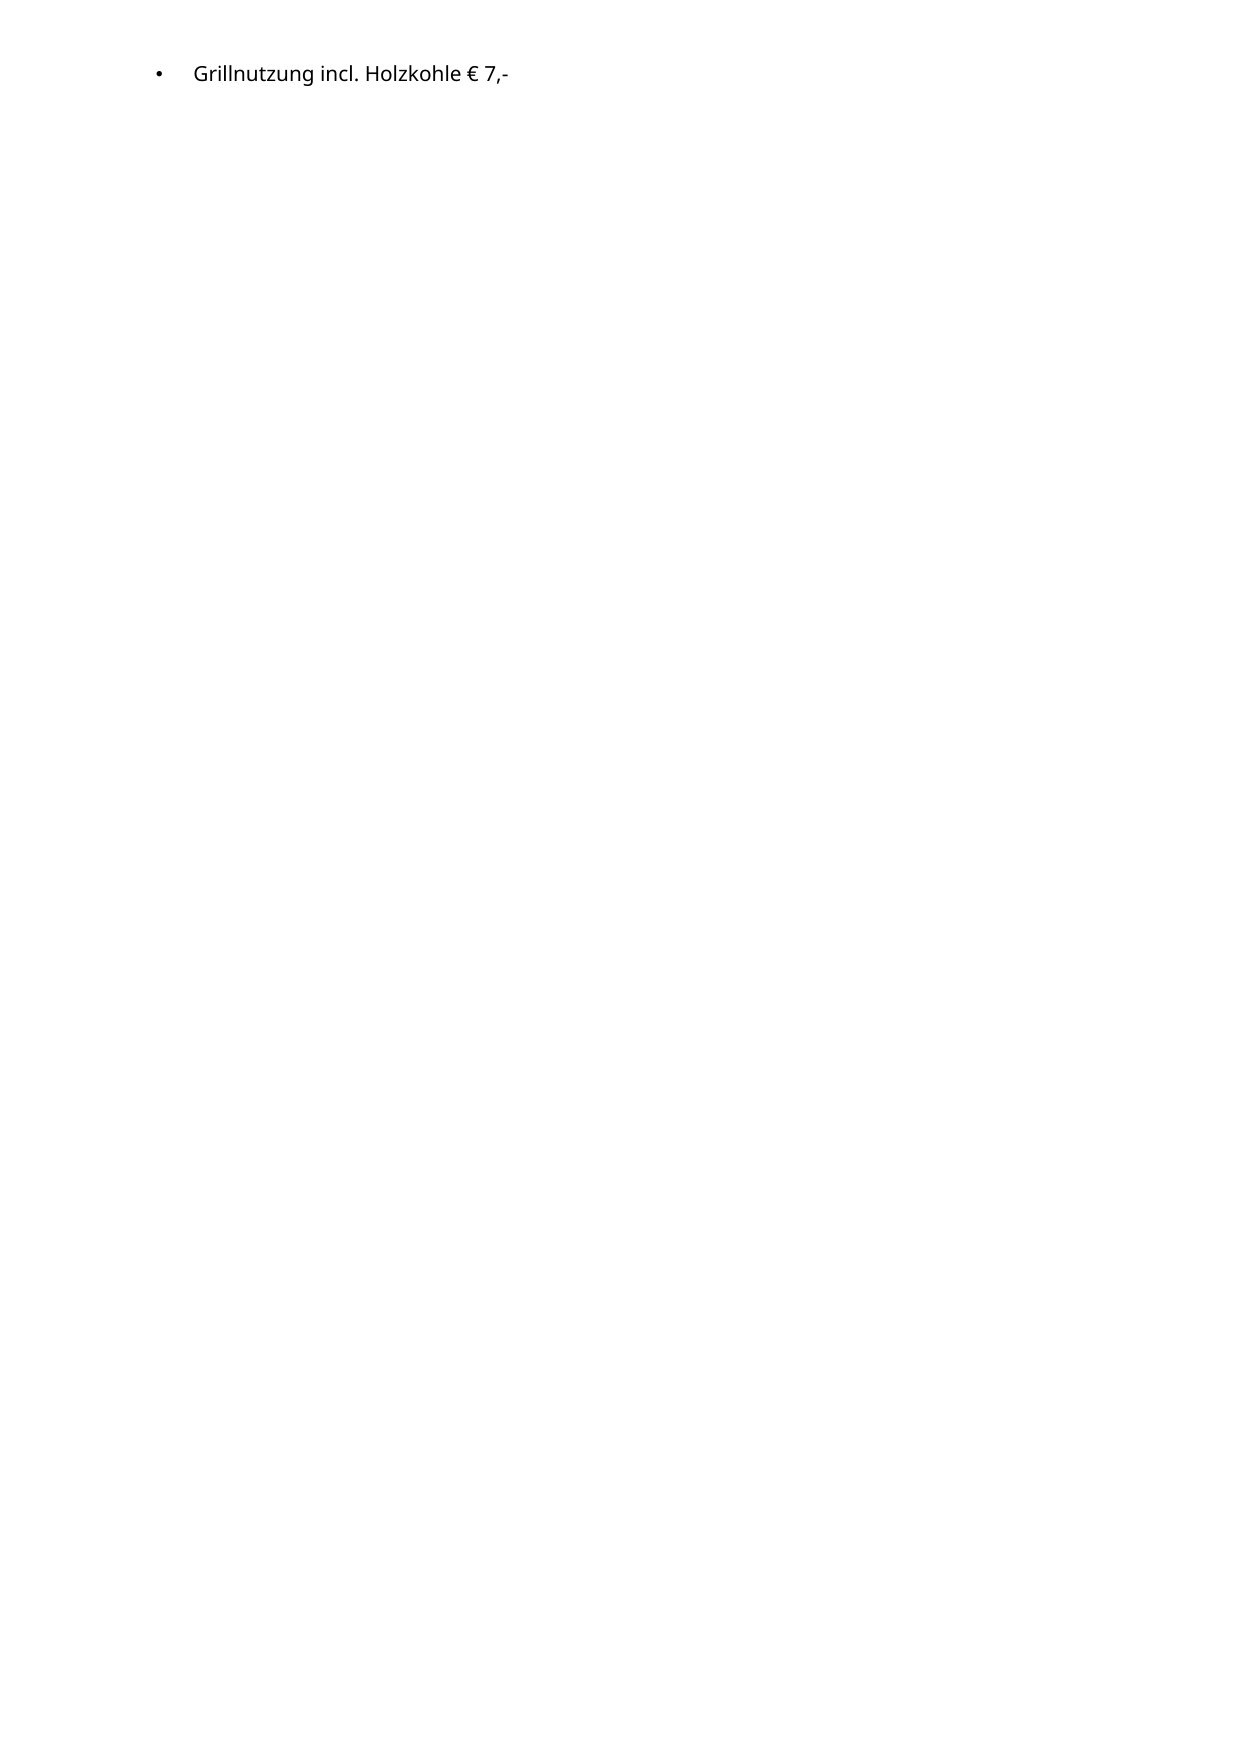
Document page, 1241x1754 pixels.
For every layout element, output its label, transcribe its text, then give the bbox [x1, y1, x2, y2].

list Grillnutzung incl. Holzkohle € 7,- [156, 59, 1122, 87]
